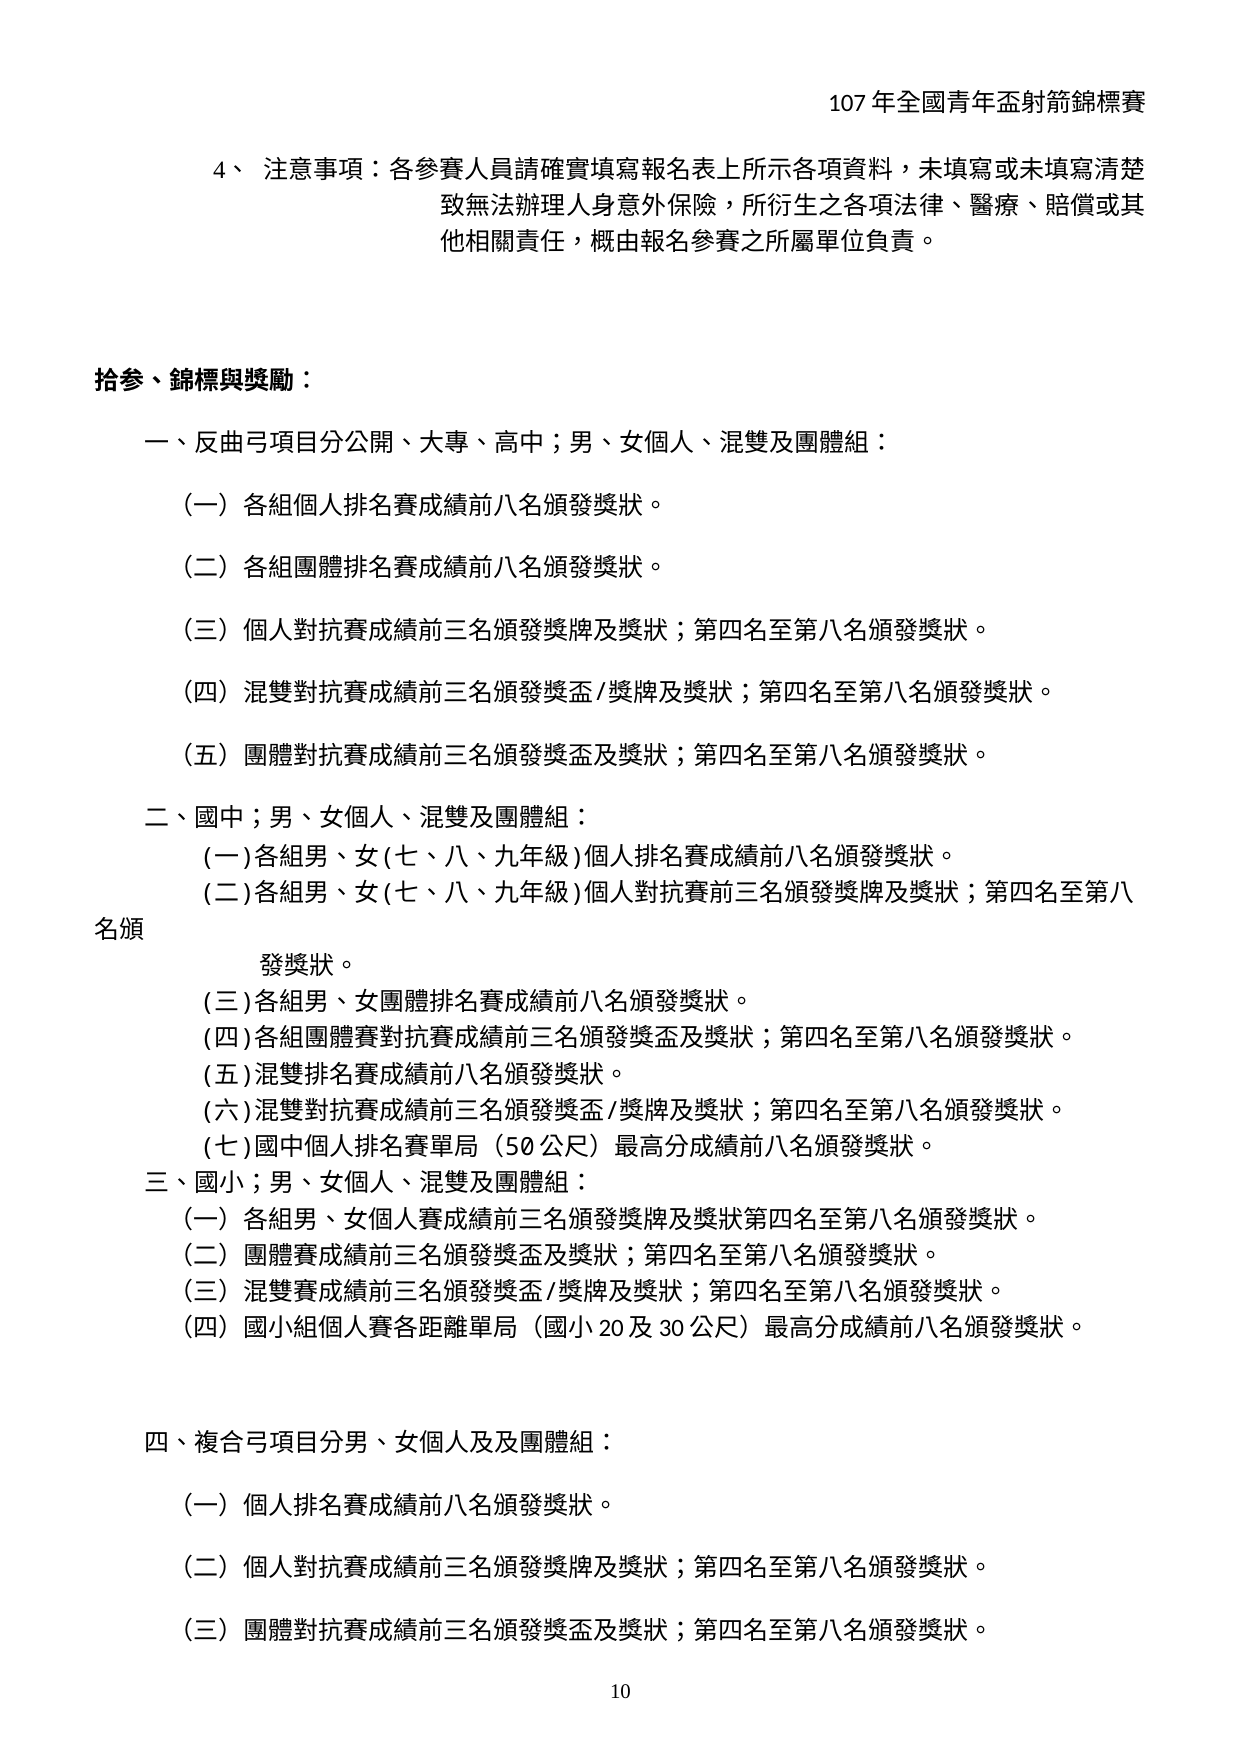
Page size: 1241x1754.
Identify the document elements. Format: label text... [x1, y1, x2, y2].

text (二)各組男、女(七、八、九年級)個人對抗賽前三名頒發獎牌及獎狀；第四名至第八名頒 [94, 873, 1146, 945]
text （三）混雙賽成績前三名頒發獎盃/獎牌及獎狀；第四名至第八名頒發獎狀。 [168, 1272, 1146, 1308]
text (六)混雙對抗賽成績前三名頒發獎盃/獎牌及獎狀；第四名至第八名頒發獎狀。 [94, 1090, 1146, 1127]
text 發獎狀。 [94, 945, 1146, 982]
text 三、國小；男、女個人、混雙及團體組： [144, 1163, 1146, 1199]
list 注意事項：各參賽人員請確實填寫報名表上所示各項資料，未填寫或未填寫清楚致無法辦理人身意外保險，所衍生之各項法律、醫療、賠償或其他相關責任，概由報名參賽之所屬單位負責。 [213, 149, 1146, 258]
text （五）團體對抗賽成績前三名頒發獎盃及獎狀；第四名至第八名頒發獎狀。 [168, 712, 1146, 774]
text （四）混雙對抗賽成績前三名頒發獎盃/獎牌及獎狀；第四名至第八名頒發獎狀。 [168, 649, 1146, 712]
text （二）各組團體排名賽成績前八名頒發獎狀。 [168, 524, 1146, 587]
text （一）個人排名賽成績前八名頒發獎狀。 [168, 1462, 1146, 1524]
text 拾参、錦標與獎勵︰ [94, 337, 1146, 399]
text （二）團體賽成績前三名頒發獎盃及獎狀；第四名至第八名頒發獎狀。 [168, 1235, 1146, 1272]
text 一、反曲弓項目分公開、大專、高中；男、女個人、混雙及團體組： [144, 399, 1146, 462]
text (一)各組男、女(七、八、九年級)個人排名賽成績前八名頒發獎狀。 [94, 837, 1146, 873]
text 四、複合弓項目分男、女個人及及團體組： [144, 1399, 1146, 1462]
text （一）各組男、女個人賽成績前三名頒發獎牌及獎狀第四名至第八名頒發獎狀。 [168, 1199, 1146, 1235]
text (三)各組男、女團體排名賽成績前八名頒發獎狀。 [94, 982, 1146, 1018]
text （一）各組個人排名賽成績前八名頒發獎狀。 [168, 462, 1146, 524]
text （四）國小組個人賽各距離單局（國小20及30公尺）最高分成績前八名頒發獎狀。 [168, 1308, 1146, 1344]
text （三）團體對抗賽成績前三名頒發獎盃及獎狀；第四名至第八名頒發獎狀。 [168, 1587, 1146, 1649]
text (五)混雙排名賽成績前八名頒發獎狀。 [94, 1054, 1146, 1090]
text 二、國中；男、女個人、混雙及團體組： [144, 774, 1146, 837]
text （二）個人對抗賽成績前三名頒發獎牌及獎狀；第四名至第八名頒發獎狀。 [168, 1524, 1146, 1587]
text （三）個人對抗賽成績前三名頒發獎牌及獎狀；第四名至第八名頒發獎狀。 [168, 587, 1146, 649]
text (四)各組團體賽對抗賽成績前三名頒發獎盃及獎狀；第四名至第八名頒發獎狀。 [94, 1018, 1146, 1054]
text (七)國中個人排名賽單局（50公尺）最高分成績前八名頒發獎狀。 [94, 1127, 1146, 1163]
